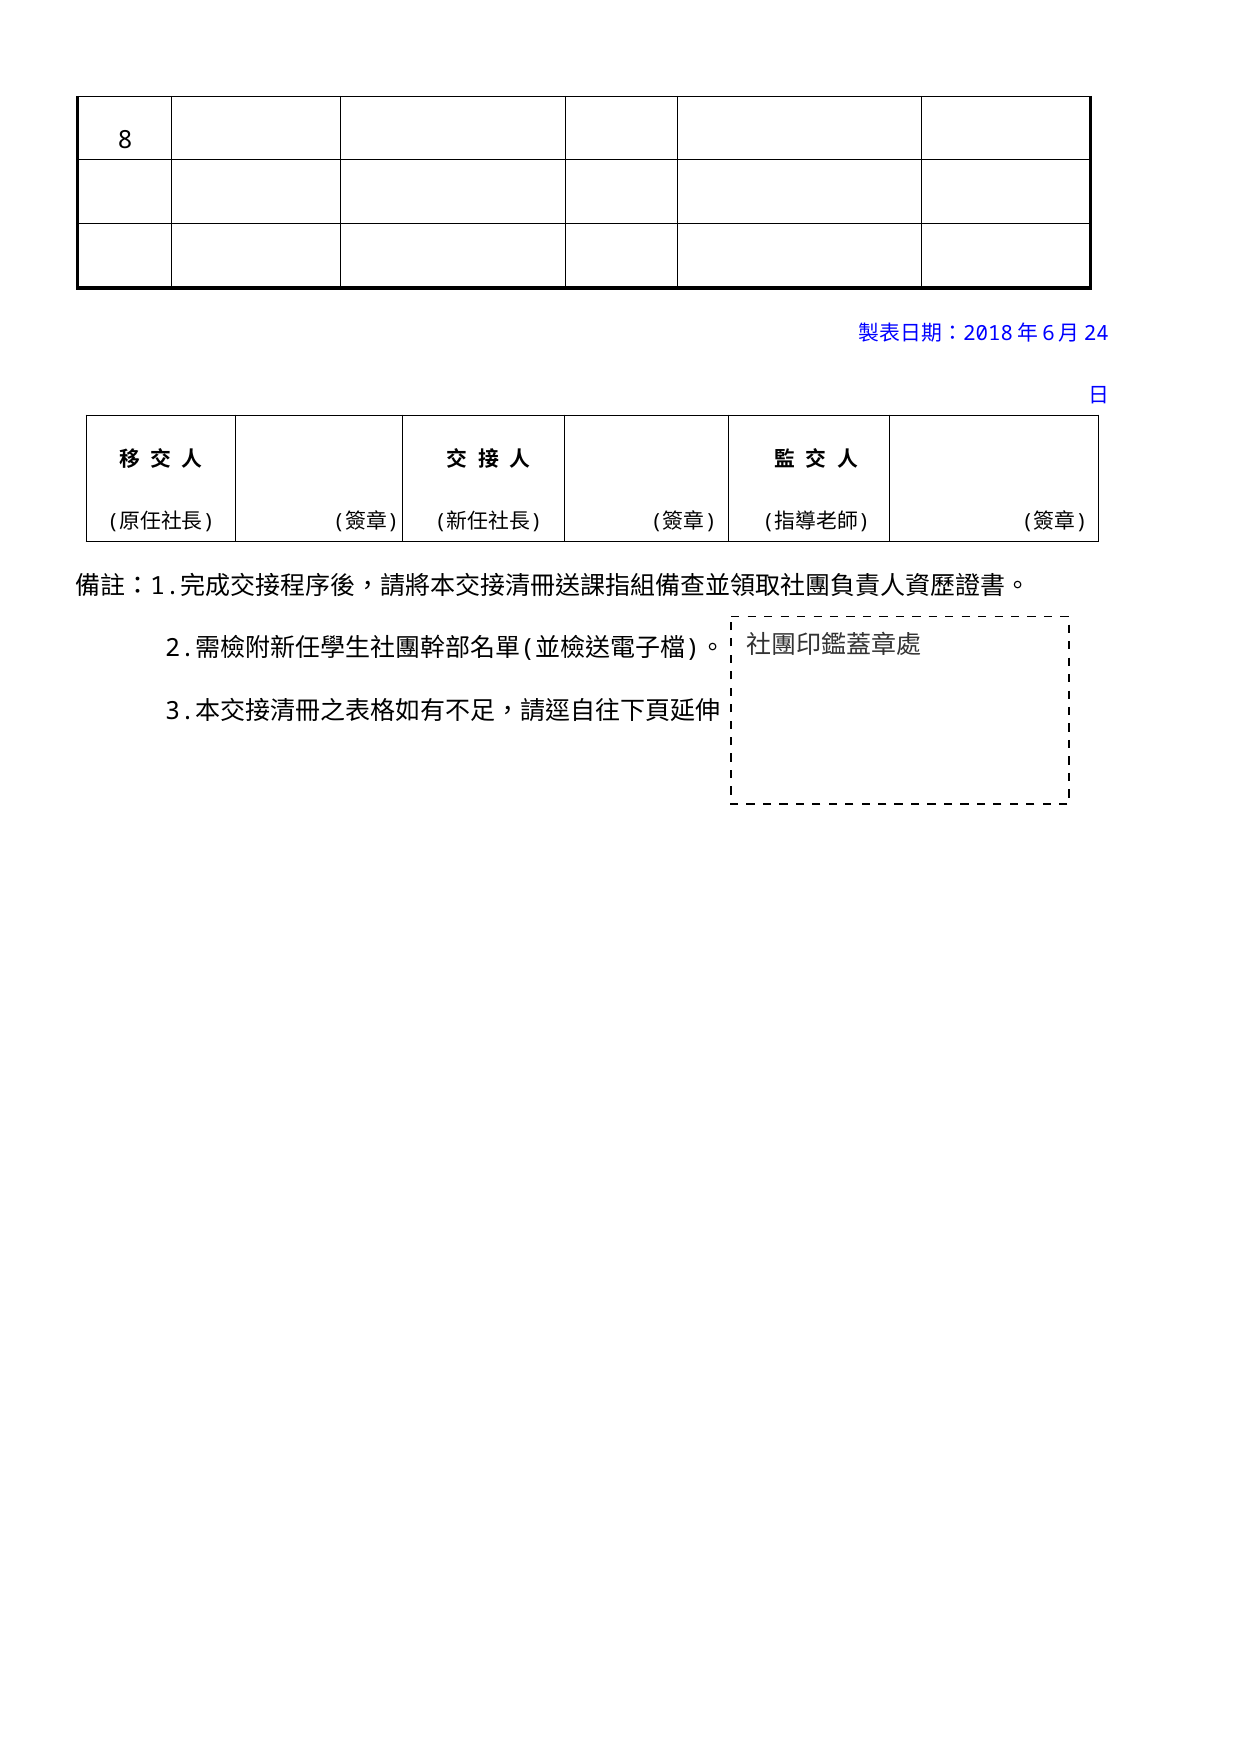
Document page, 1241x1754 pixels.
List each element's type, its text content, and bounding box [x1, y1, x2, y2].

table_cell [172, 97, 340, 159]
text 備註：1.完成交接程序後，請將本交接清冊送課指組備查並領取社團負責人資歷證書。 [75, 542, 1165, 604]
table_header 移 交 人 (原任社長) [87, 416, 235, 541]
table_cell [566, 97, 677, 159]
table_header 交 接 人 (新任社長) [403, 416, 564, 541]
table_cell 8 [79, 97, 171, 159]
table_cell [922, 97, 1089, 159]
text 3.本交接清冊之表格如有不足，請逕自往下頁延伸 [75, 667, 1165, 729]
table_cell [172, 160, 340, 223]
table_header 監 交 人 (指導老師) [729, 416, 889, 541]
table_cell [678, 160, 921, 223]
table_cell [341, 97, 565, 159]
table_cell [341, 160, 565, 223]
table_cell [566, 224, 677, 286]
table_cell [79, 160, 171, 223]
table_header (簽章) [565, 416, 728, 541]
text 製表日期：2018年6月24日 [75, 289, 1109, 414]
table_cell [79, 224, 171, 286]
table_header (簽章) [236, 416, 402, 541]
table_cell [678, 224, 921, 286]
table_cell [678, 97, 921, 159]
table_cell [922, 224, 1089, 286]
table_cell [566, 160, 677, 223]
table_cell [341, 224, 565, 286]
text 2.需檢附新任學生社團幹部名單(並檢送電子檔)。 [75, 604, 1165, 667]
table_cell [172, 224, 340, 286]
table_header (簽章) [890, 416, 1098, 541]
table_cell [922, 160, 1089, 223]
